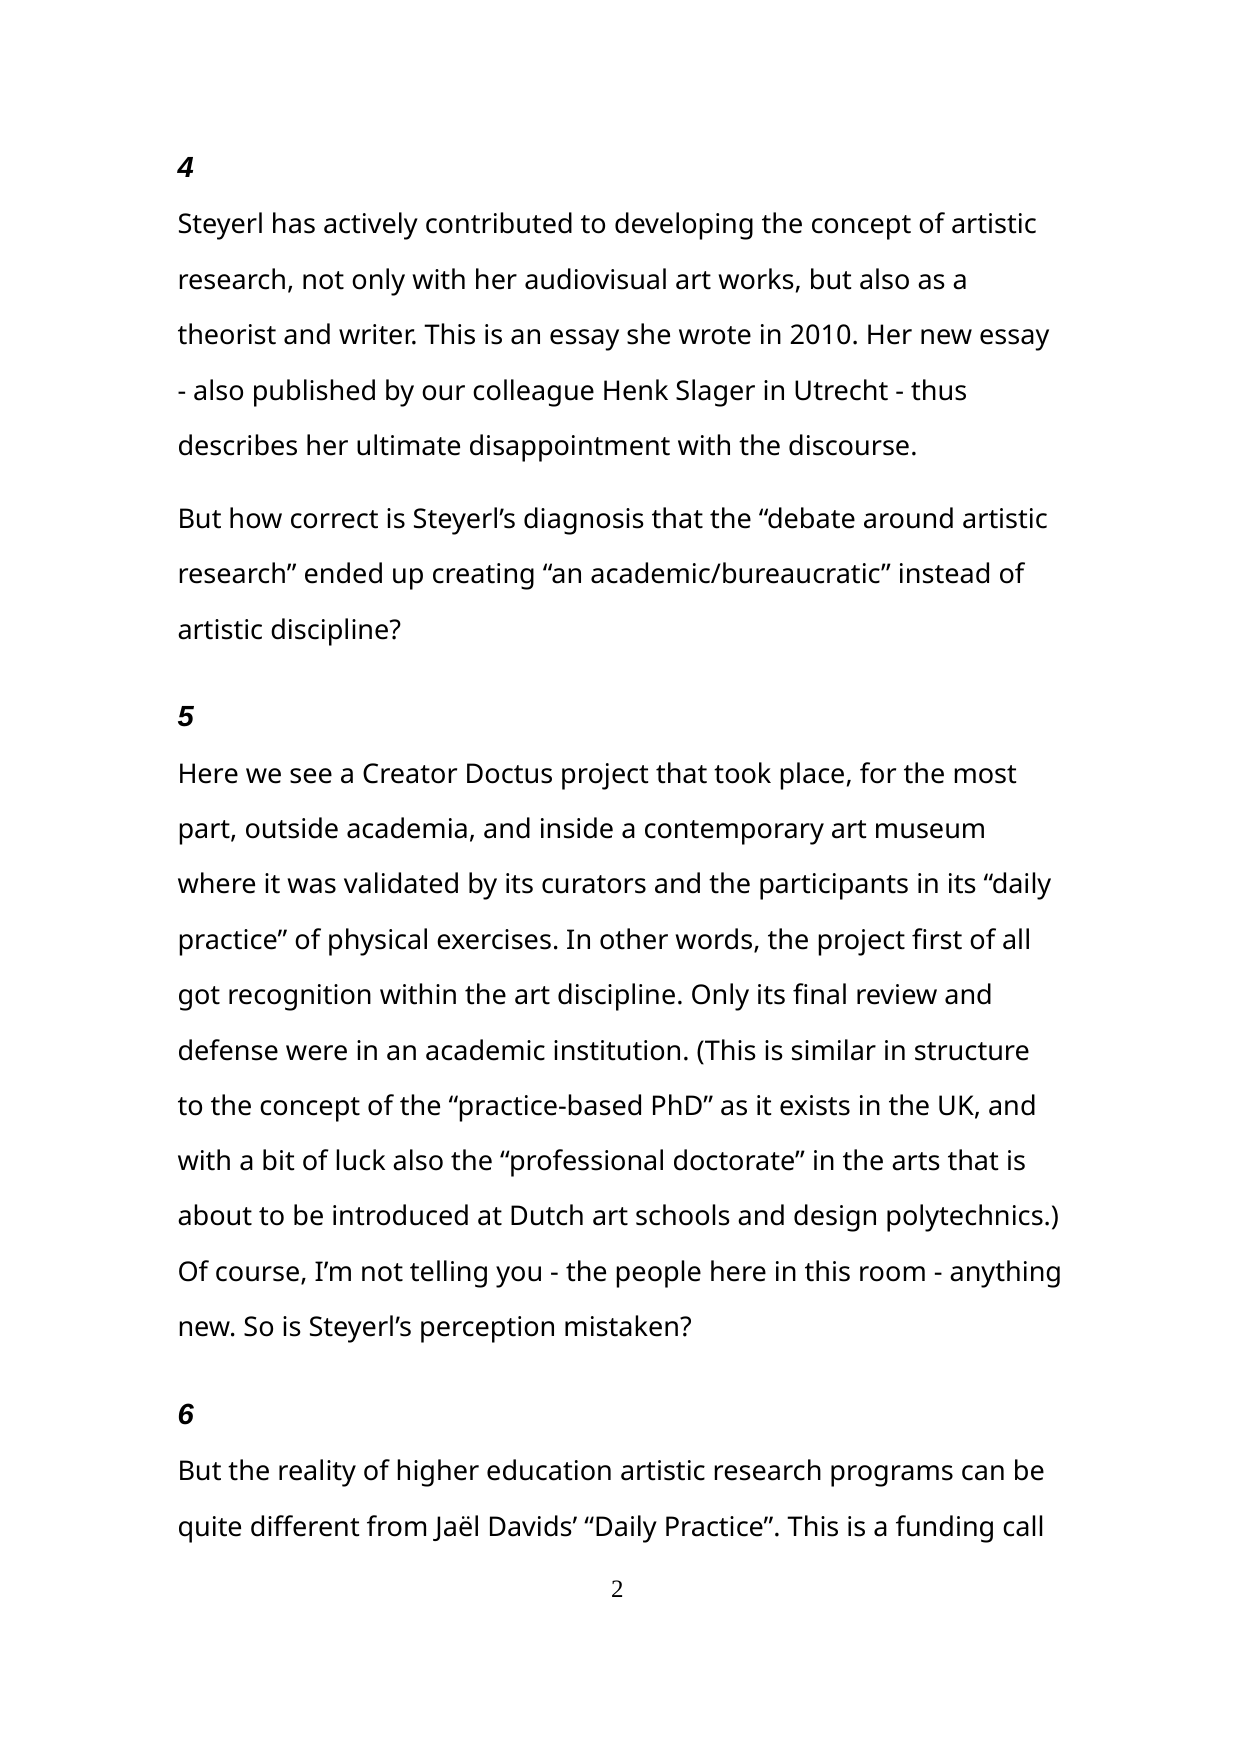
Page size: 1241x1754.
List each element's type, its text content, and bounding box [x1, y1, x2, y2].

subtitle 5 [177, 699, 1063, 733]
text Here we see a Creator Doctus project that took place, for the most part, outside academia, and inside a contemporary art museum where it was validated by its curators and the participants in its “daily practice” of physical exercises. In other words, the project first of all got recognition within the art discipline. Only its final review and defense were in an academic institution. (This is similar in structure to the concept of the “practice-based PhD” as it exists in the UK, and with a bit of luck also the “professional doctorate” in the arts that is about to be introduced at Dutch art schools and design polytechnics.) Of course, I’m not telling you - the people here in this room - anything new. So is Steyerl’s perception mistaken? [177, 754, 1063, 1344]
text But how correct is Steyerl’s diagnosis that the “debate around artistic research” ended up creating “an academic/bureaucratic” instead of artistic discipline? [177, 499, 1063, 647]
subtitle 6 [177, 1397, 1063, 1430]
text But the reality of higher education artistic research programs can be quite different from Jaël Davids’ “Daily Practice”. This is a funding call [177, 1452, 1063, 1544]
subtitle 4 [177, 150, 1063, 183]
text Steyerl has actively contributed to developing the concept of artistic research, not only with her audiovisual art works, but also as a theorist and writer. This is an essay she wrote in 2010. Her new essay - also published by our colleague Henk Slager in Utrecht - thus describes her ultimate disappointment with the discourse. [177, 205, 1063, 463]
